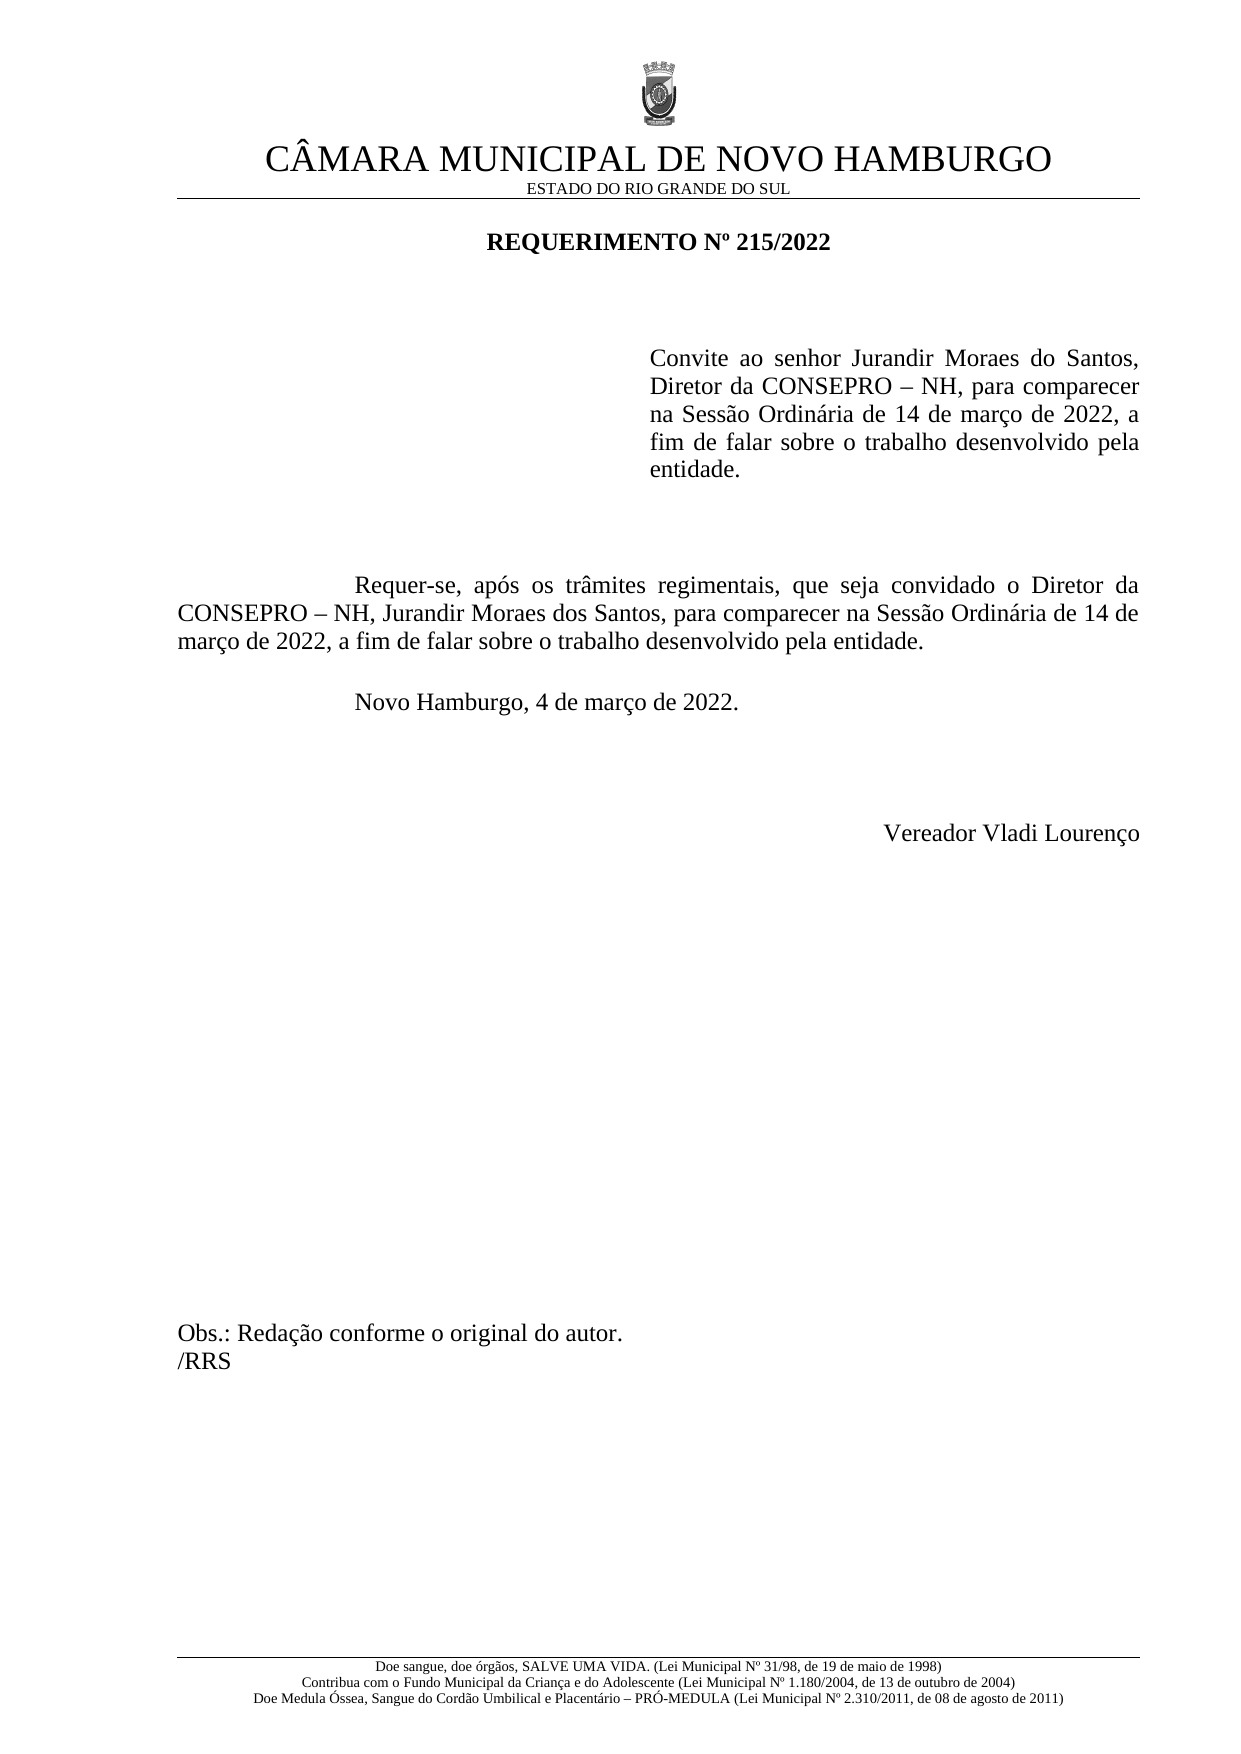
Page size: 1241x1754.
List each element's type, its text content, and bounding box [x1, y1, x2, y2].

text REQUERIMENTO Nº 215/2022 [177, 228, 1140, 256]
text Convite ao senhor Jurandir Moraes do Santos, Diretor da CONSEPRO – NH, para comparecer na Sessão Ordinária de 14 de março de 2022, a fim de falar sobre o trabalho desenvolvido pela entidade. [649, 344, 1140, 483]
text Obs.: Redação conforme o original do autor. [177, 1319, 1140, 1347]
text Requer-se, após os trâmites regimentais, que seja convidado o Diretor da CONSEPRO – NH, Jurandir Moraes dos Santos, para comparecer na Sessão Ordinária de 14 de março de 2022, a fim de falar sobre o trabalho desenvolvido pela entidade. [177, 572, 1140, 655]
text Novo Hamburgo, 4 de março de 2022. [177, 688, 1140, 716]
text /RRS [177, 1347, 1140, 1374]
text Vereador Vladi Lourenço [768, 791, 1140, 847]
